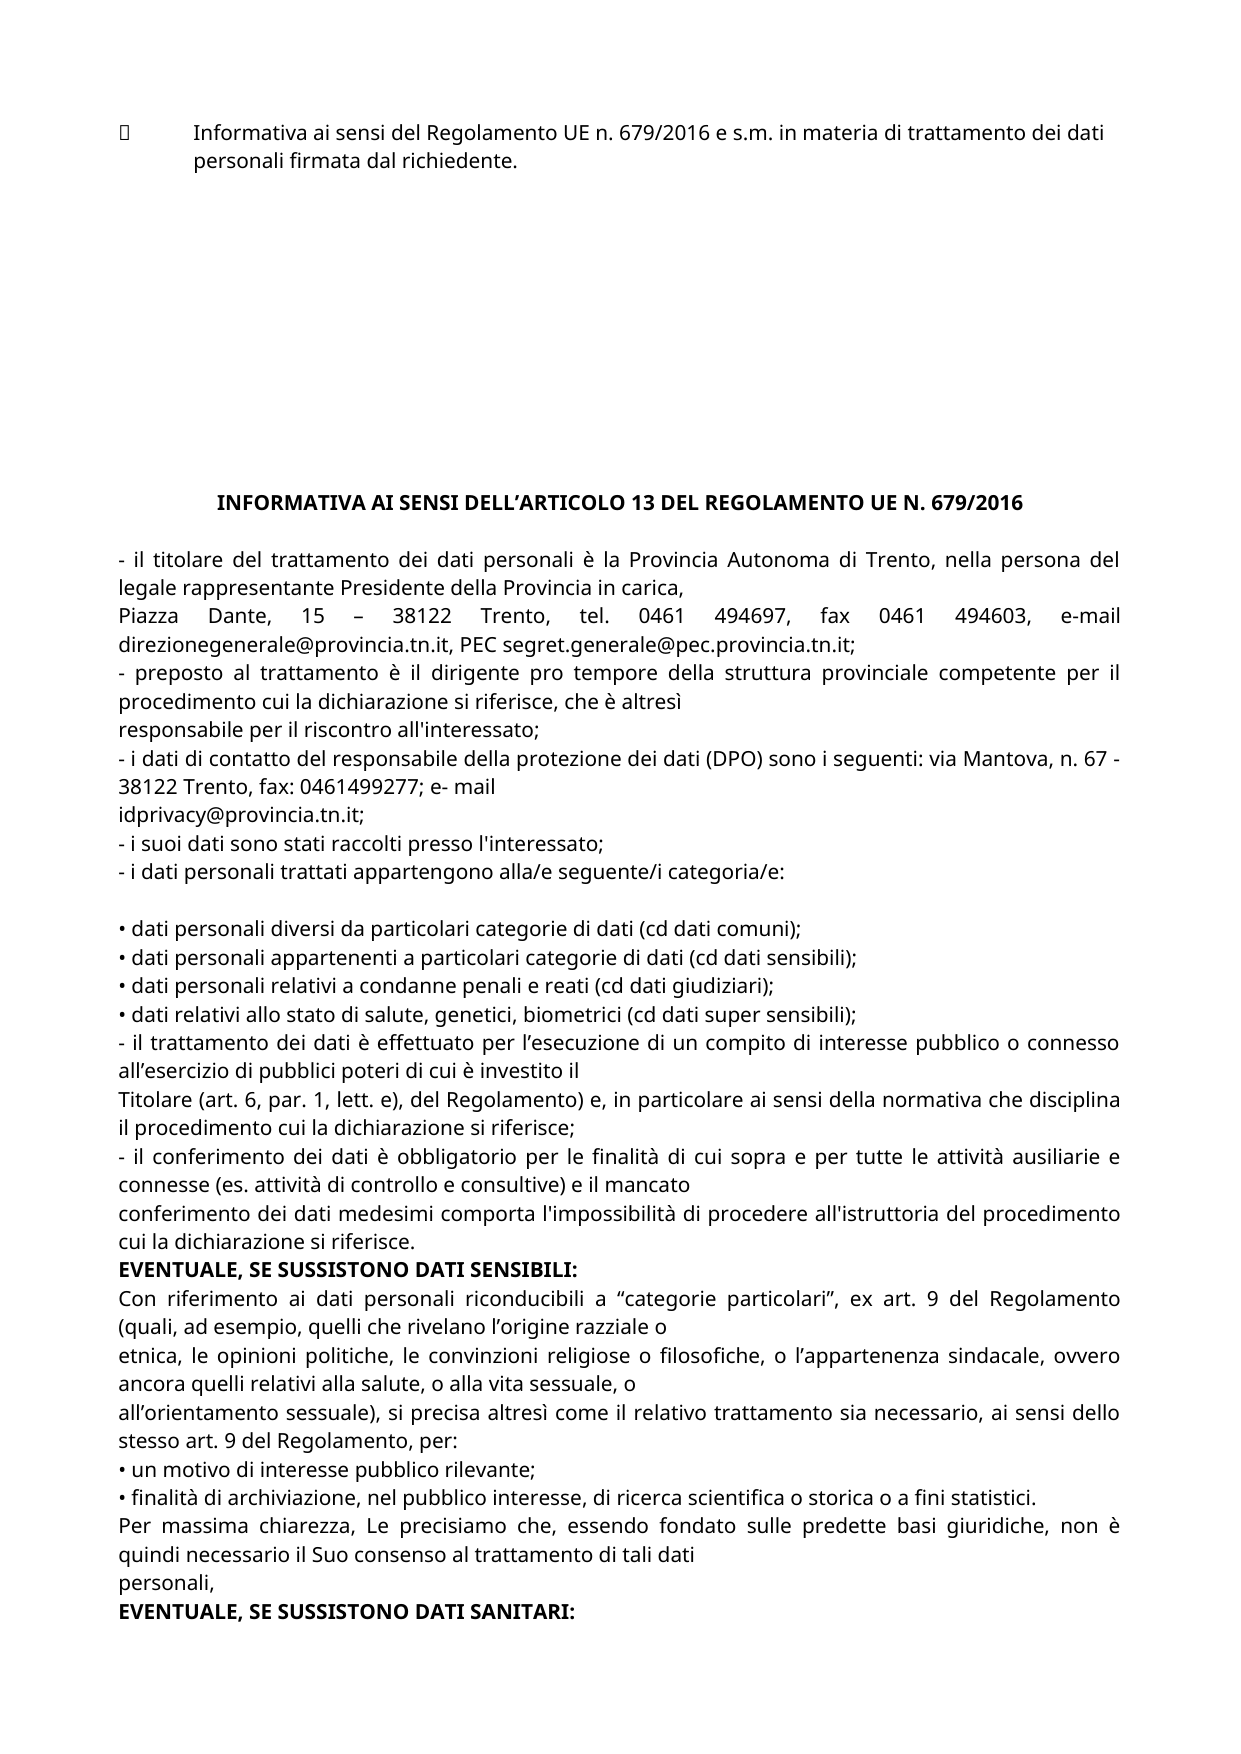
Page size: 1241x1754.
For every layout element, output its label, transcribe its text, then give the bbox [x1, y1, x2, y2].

text Piazza Dante, 15 – 38122 Trento, tel. 0461 494697, fax 0461 494603, e-mail direzionegenerale@provincia.tn.it, PEC segret.generale@pec.provincia.tn.it; [118, 602, 1122, 658]
text idprivacy@provincia.tn.it; [118, 801, 1122, 829]
text • un motivo di interesse pubblico rilevante; [118, 1455, 1122, 1483]
text - preposto al trattamento è il dirigente pro tempore della struttura provinciale competente per il procedimento cui la dichiarazione si riferisce, che è altresì [118, 658, 1122, 715]
text personali, [118, 1568, 1122, 1597]
text conferimento dei dati medesimi comporta l'impossibilità di procedere all'istruttoria del procedimento cui la dichiarazione si riferisce. [118, 1199, 1122, 1256]
text EVENTUALE, SE SUSSISTONO DATI SENSIBILI: [118, 1256, 1122, 1284]
text etnica, le opinioni politiche, le convinzioni religiose o filosofiche, o l’appartenenza sindacale, ovvero ancora quelli relativi alla salute, o alla vita sessuale, o [118, 1341, 1122, 1398]
text - i suoi dati sono stati raccolti presso l'interessato; [118, 829, 1122, 857]
text - il titolare del trattamento dei dati personali è la Provincia Autonoma di Trento, nella persona del legale rappresentante Presidente della Provincia in carica, [118, 545, 1122, 602]
text - i dati personali trattati appartengono alla/e seguente/i categoria/e: [118, 857, 1122, 886]
text Per massima chiarezza, Le precisiamo che, essendo fondato sulle predette basi giuridiche, non è quindi necessario il Suo consenso al trattamento di tali dati [118, 1512, 1122, 1568]
text • dati personali appartenenti a particolari categorie di dati (cd dati sensibili); [118, 943, 1122, 971]
text responsabile per il riscontro all'interessato; [118, 715, 1122, 744]
text Con riferimento ai dati personali riconducibili a “categorie particolari”, ex art. 9 del Regolamento (quali, ad esempio, quelli che rivelano l’origine razziale o [118, 1284, 1122, 1341]
text • finalità di archiviazione, nel pubblico interesse, di ricerca scientifica o storica o a fini statistici. [118, 1483, 1122, 1512]
text - il trattamento dei dati è effettuato per l’esecuzione di un compito di interesse pubblico o connesso all’esercizio di pubblici poteri di cui è investito il [118, 1028, 1122, 1085]
text EVENTUALE, SE SUSSISTONO DATI SANITARI: [118, 1597, 1122, 1625]
text INFORMATIVA AI SENSI DELL’ARTICOLO 13 DEL REGOLAMENTO UE N. 679/2016 [118, 488, 1122, 516]
list Informativa ai sensi del Regolamento UE n. 679/2016 e s.m. in materia di trattamento dei dati personali firmata dal richiedente. [118, 118, 1122, 175]
text all’orientamento sessuale), si precisa altresì come il relativo trattamento sia necessario, ai sensi dello stesso art. 9 del Regolamento, per: [118, 1398, 1122, 1455]
text • dati relativi allo stato di salute, genetici, biometrici (cd dati super sensibili); [118, 1000, 1122, 1028]
text - i dati di contatto del responsabile della protezione dei dati (DPO) sono i seguenti: via Mantova, n. 67 - 38122 Trento, fax: 0461499277; e- mail [118, 744, 1122, 801]
text - il conferimento dei dati è obbligatorio per le finalità di cui sopra e per tutte le attività ausiliarie e connesse (es. attività di controllo e consultive) e il mancato [118, 1142, 1122, 1199]
text Titolare (art. 6, par. 1, lett. e), del Regolamento) e, in particolare ai sensi della normativa che disciplina il procedimento cui la dichiarazione si riferisce; [118, 1085, 1122, 1142]
text • dati personali diversi da particolari categorie di dati (cd dati comuni); [118, 914, 1122, 943]
text • dati personali relativi a condanne penali e reati (cd dati giudiziari); [118, 971, 1122, 1000]
